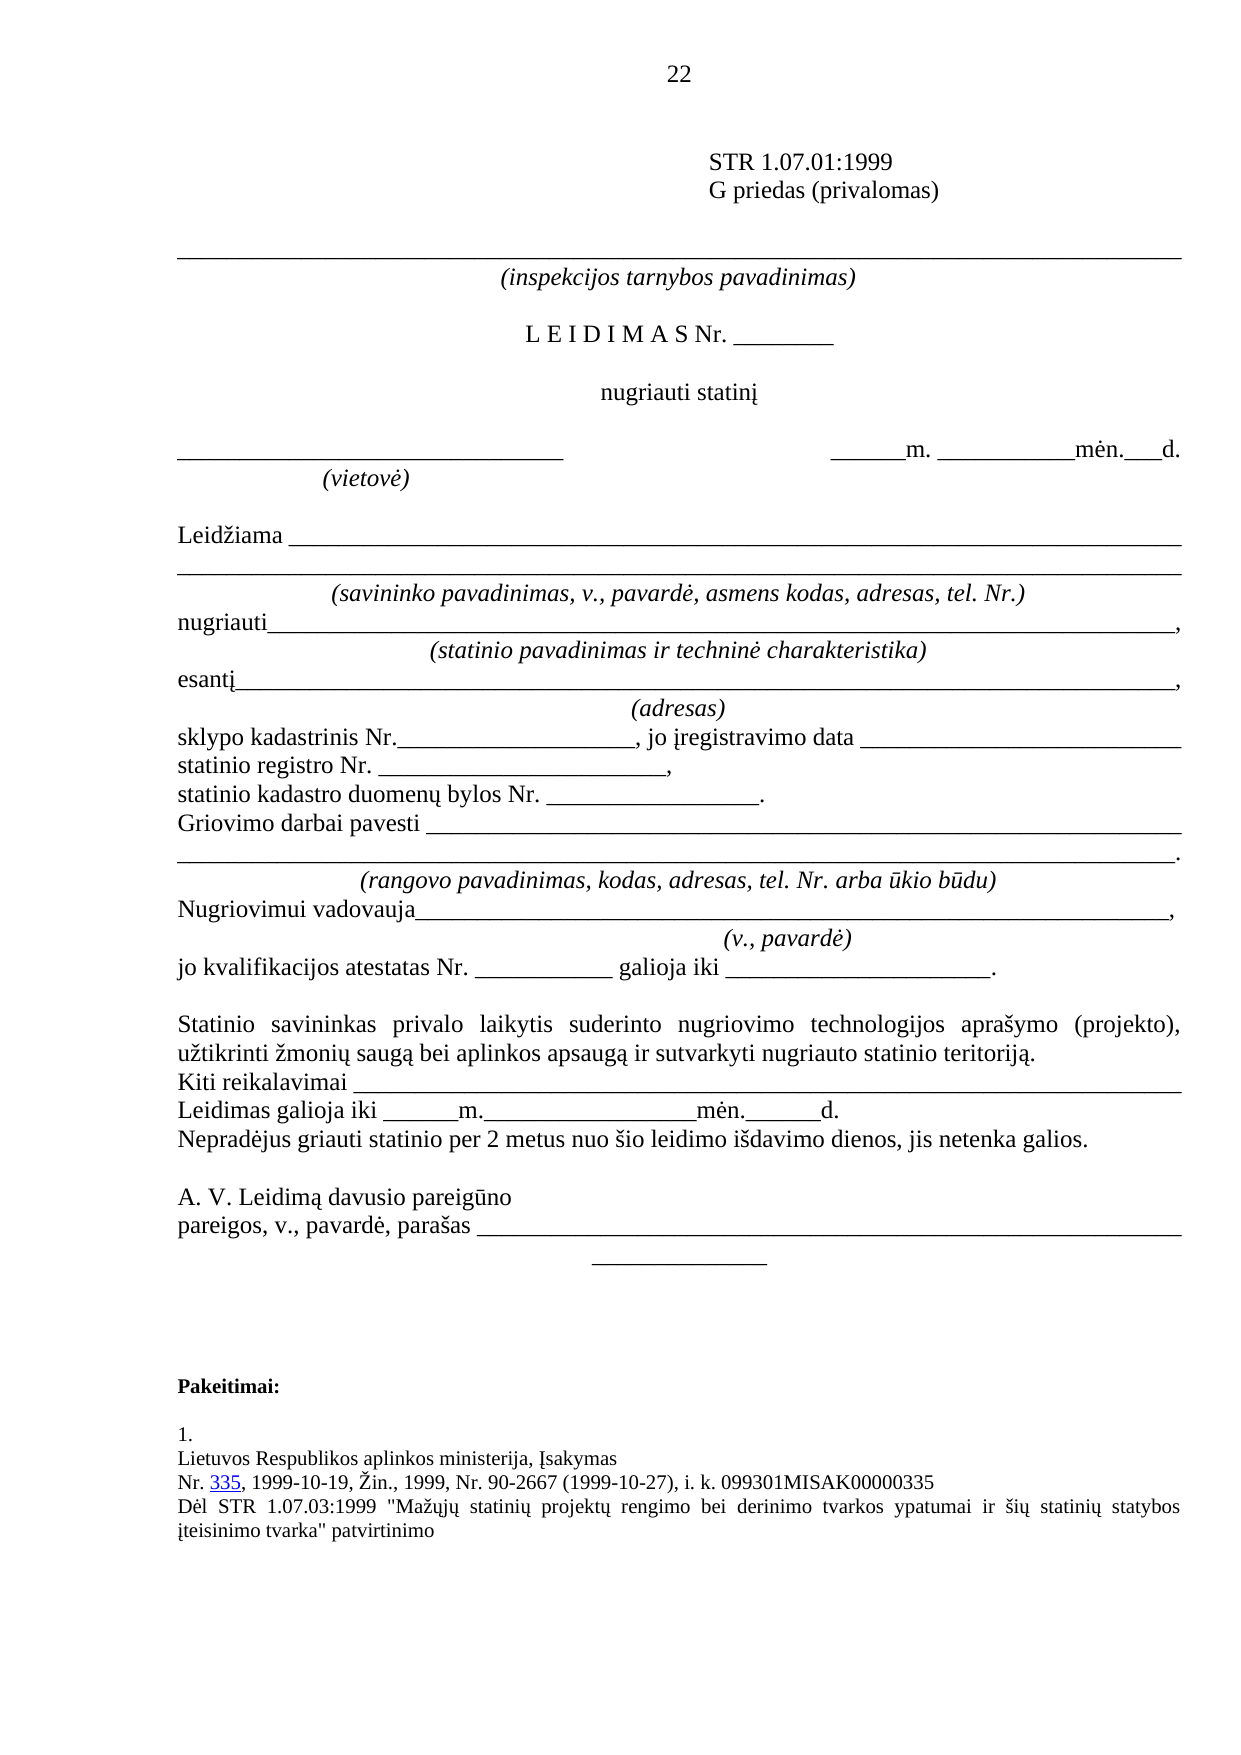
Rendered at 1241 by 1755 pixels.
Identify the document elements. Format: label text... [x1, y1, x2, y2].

text L E I D I M A S Nr. ________ [177, 319, 1181, 348]
text Nugriovimui vadovauja , [177, 894, 1181, 923]
text . [177, 837, 1181, 866]
text Kiti reikalavimai [177, 1067, 1181, 1096]
text sklypo kadastrinis Nr.___________________, jo įregistravimo data [177, 722, 1181, 751]
text nugriauti , [177, 607, 1181, 636]
text Statinio savininkas privalo laikytis suderinto nugriovimo technologijos aprašymo (projekto), užtikrinti žmonių saugą bei aplinkos apsaugą ir sutvarkyti nugriauto statinio teritoriją. [177, 1009, 1181, 1067]
text statinio registro Nr. _______________________, [177, 751, 1181, 779]
text Leidžiama [177, 521, 1181, 549]
text Nepradėjus griauti statinio per 2 metus nuo šio leidimo išdavimo dienos, jis netenka galios. [177, 1124, 1181, 1153]
text nugriauti statinį [177, 377, 1181, 406]
text 1. [177, 1422, 1181, 1446]
text G priedas (privalomas) [177, 176, 1181, 204]
text esantį , [177, 664, 1181, 693]
text (vietovė) [177, 463, 1181, 492]
text ______________ [177, 1239, 1181, 1268]
text Dėl STR 1.07.03:1999 "Mažųjų statinių projektų rengimo bei derinimo tvarkos ypatumai ir šių statinių statybos įteisinimo tvarka" patvirtinimo [177, 1494, 1181, 1542]
text (adresas) [177, 693, 1181, 722]
text (savininko pavadinimas, v., pavardė, asmens kodas, adresas, tel. Nr.) [177, 578, 1181, 607]
text (rangovo pavadinimas, kodas, adresas, tel. Nr. arba ūkio būdu) [177, 866, 1181, 894]
text A. V. Leidimą davusio pareigūno [177, 1182, 1181, 1211]
text (statinio pavadinimas ir techninė charakteristika) [177, 636, 1181, 664]
text statinio kadastro duomenų bylos Nr. _________________. [177, 779, 1181, 808]
text (inspekcijos tarnybos pavadinimas) [177, 262, 1181, 291]
text ______m. ___________mėn.___d. [177, 434, 1181, 463]
text Pakeitimai: [177, 1374, 1181, 1398]
text Leidimas galioja iki ______m._________________mėn.______d. [177, 1096, 1181, 1124]
text Lietuvos Respublikos aplinkos ministerija, Įsakymas [177, 1446, 1181, 1470]
text pareigos, v., pavardė, parašas [177, 1211, 1181, 1239]
text Griovimo darbai pavesti [177, 808, 1181, 837]
text (v., pavardė) [177, 923, 1181, 952]
text Nr. 335, 1999-10-19, Žin., 1999, Nr. 90-2667 (1999-10-27), i. k. 099301MISAK00000335 [177, 1470, 1181, 1494]
text STR 1.07.01:1999 [177, 147, 1181, 176]
text jo kvalifikacijos atestatas Nr. ___________ galioja iki . [177, 952, 1181, 981]
